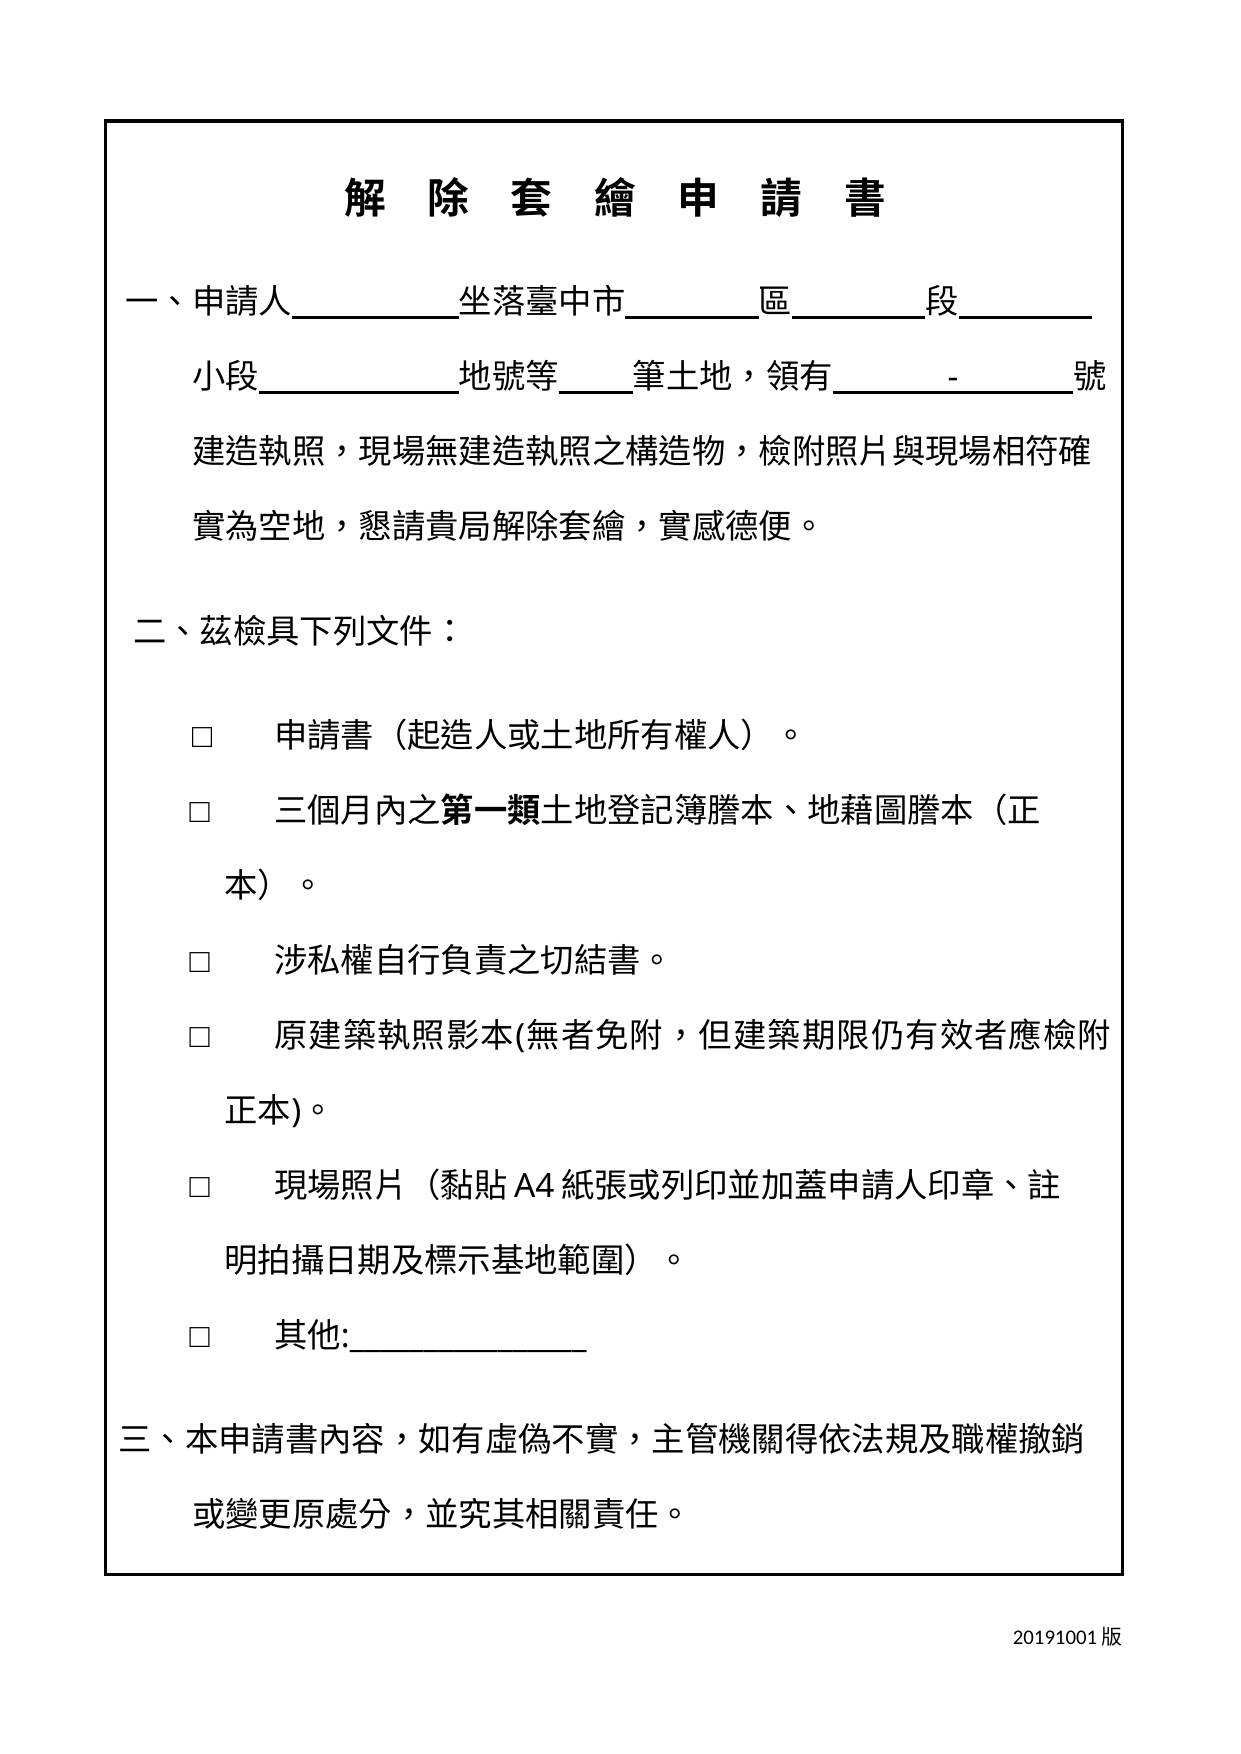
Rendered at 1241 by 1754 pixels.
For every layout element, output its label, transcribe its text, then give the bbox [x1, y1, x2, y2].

table_header 解 除 套 繪 申 請 書 一、申請人 坐落臺中市 區 段 小段 地號等 筆土地，領有 - 號建造執照，現場無建造執照之構造物，檢附照片與現場相符確實為空地，懇請貴局解除套繪，實感德便。 二、茲檢具下列文件： 申請書（起造人或土地所有權人）。 三個月內之第一類土地登記簿謄本、地藉圖謄本（正本）。 涉私權自行負責之切結書。 原建築執照影本(無者免附，但建築期限仍有效者應檢附正本)。 現場照片（黏貼A4紙張或列印並加蓋申請人印章、註明拍攝日期及標示基地範圍）。 其他:________________ 三、本申請書內容，如有虛偽不實，主管機關得依法規及職權撤銷或變更原處分，並究其相關責任。 [107, 123, 1121, 1572]
